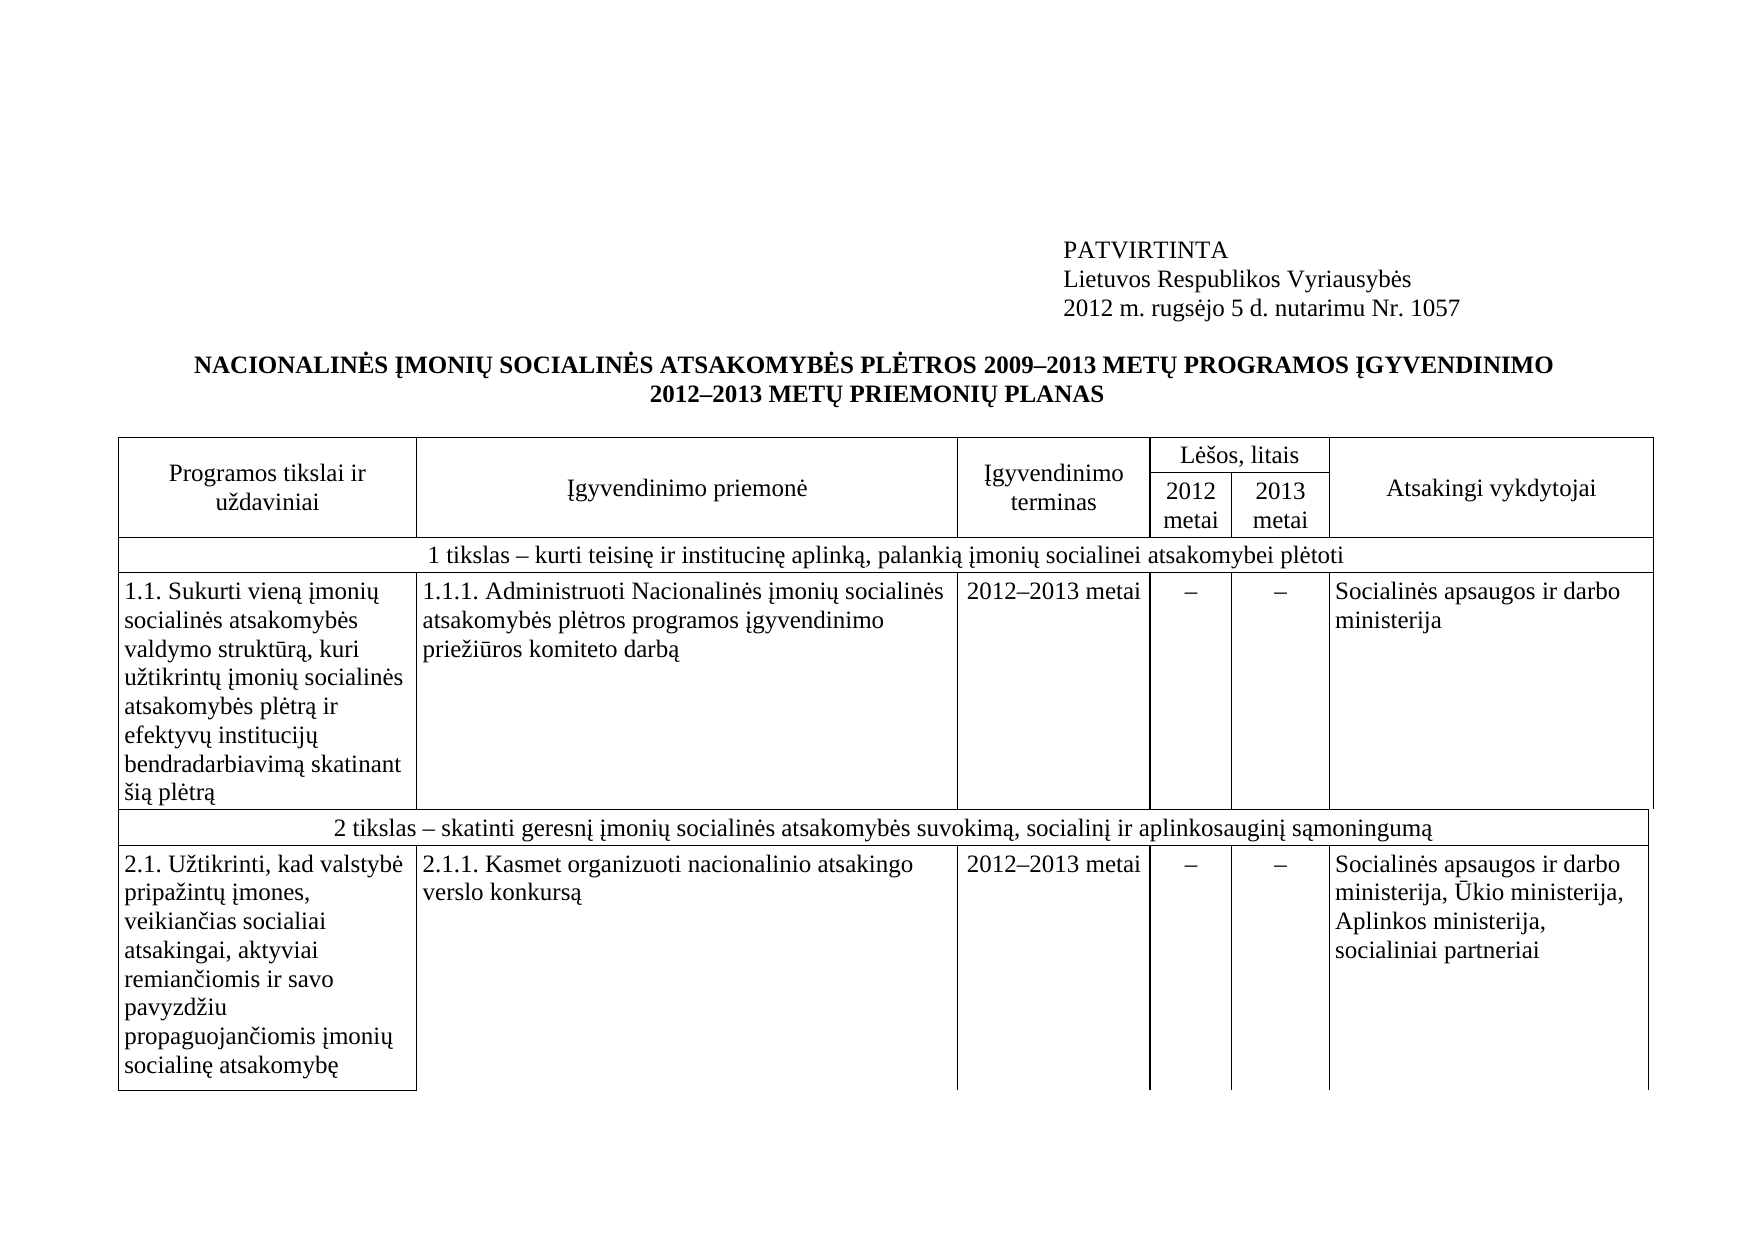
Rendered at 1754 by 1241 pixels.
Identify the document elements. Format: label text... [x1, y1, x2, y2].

table_cell – [1232, 573, 1329, 809]
table_cell 2.1. Užtikrinti, kad valstybė pripažintų įmones, veikiančias socialiai atsakingai, aktyviai remiančiomis ir savo pavyzdžiu propaguojančiomis įmonių socialinę atsakomybę [119, 846, 416, 1090]
text 2012 m. rugsėjo 5 d. nutarimu Nr. 1057 [1063, 293, 1636, 322]
table_cell [1649, 809, 1653, 845]
table_cell Socialinės apsaugos ir darbo ministerija [1330, 573, 1653, 809]
table_cell 2013 metai [1232, 473, 1329, 537]
text Lietuvos Respublikos Vyriausybės [1063, 264, 1636, 293]
table_cell Socialinės apsaugos ir darbo ministerija, Ūkio ministerija, Aplinkos ministerija, socialiniai partneriai [1330, 846, 1648, 1090]
table_header Programos tikslai ir uždaviniai [119, 438, 416, 537]
table_cell 2 tikslas – skatinti geresnį įmonių socialinės atsakomybės suvokimą, socialinį ir aplinkosauginį sąmoningumą [119, 810, 1648, 845]
text PATVIRTINTA [1063, 235, 1636, 264]
text Nacionalinės ĮMONIŲ SOCIALINĖS ATSAKOMYBĖS PLĖTROS 2009–2013 METŲ PROGRAMOS ĮGYVENDINIMO [118, 350, 1636, 379]
table_cell 2012 metai [1151, 473, 1231, 537]
table_header Įgyvendinimo terminas [958, 438, 1149, 537]
table_header Įgyvendinimo priemonė [417, 438, 957, 537]
table_cell 2012–2013 metai [958, 846, 1149, 1090]
table_cell 2012–2013 metai [958, 573, 1149, 809]
table_cell [1649, 845, 1653, 1090]
table_cell – [1151, 573, 1231, 809]
table_cell – [1232, 846, 1329, 1090]
table_cell 1.1.1. Administruoti Nacionalinės įmonių socialinės atsakomybės plėtros programos įgyvendinimo priežiūros komiteto darbą [417, 573, 957, 809]
table_cell 1 tikslas – kurti teisinę ir institucinę aplinką, palankią įmonių socialinei atsakomybei plėtoti [119, 538, 1653, 572]
table_header Lėšos, litais [1151, 438, 1329, 472]
table_cell 1.1. Sukurti vieną įmonių socialinės atsakomybės valdymo struktūrą, kuri užtikrintų įmonių socialinės atsakomybės plėtrą ir efektyvų institucijų bendradarbiavimą skatinant šią plėtrą [119, 573, 416, 809]
table_cell – [1151, 846, 1231, 1090]
table_header Atsakingi vykdytojai [1330, 438, 1653, 537]
text 2012–2013 METŲ PRIEMONIŲ PLANAS [118, 379, 1636, 408]
table_cell 2.1.1. Kasmet organizuoti nacionalinio atsakingo verslo konkursą [417, 846, 957, 1090]
